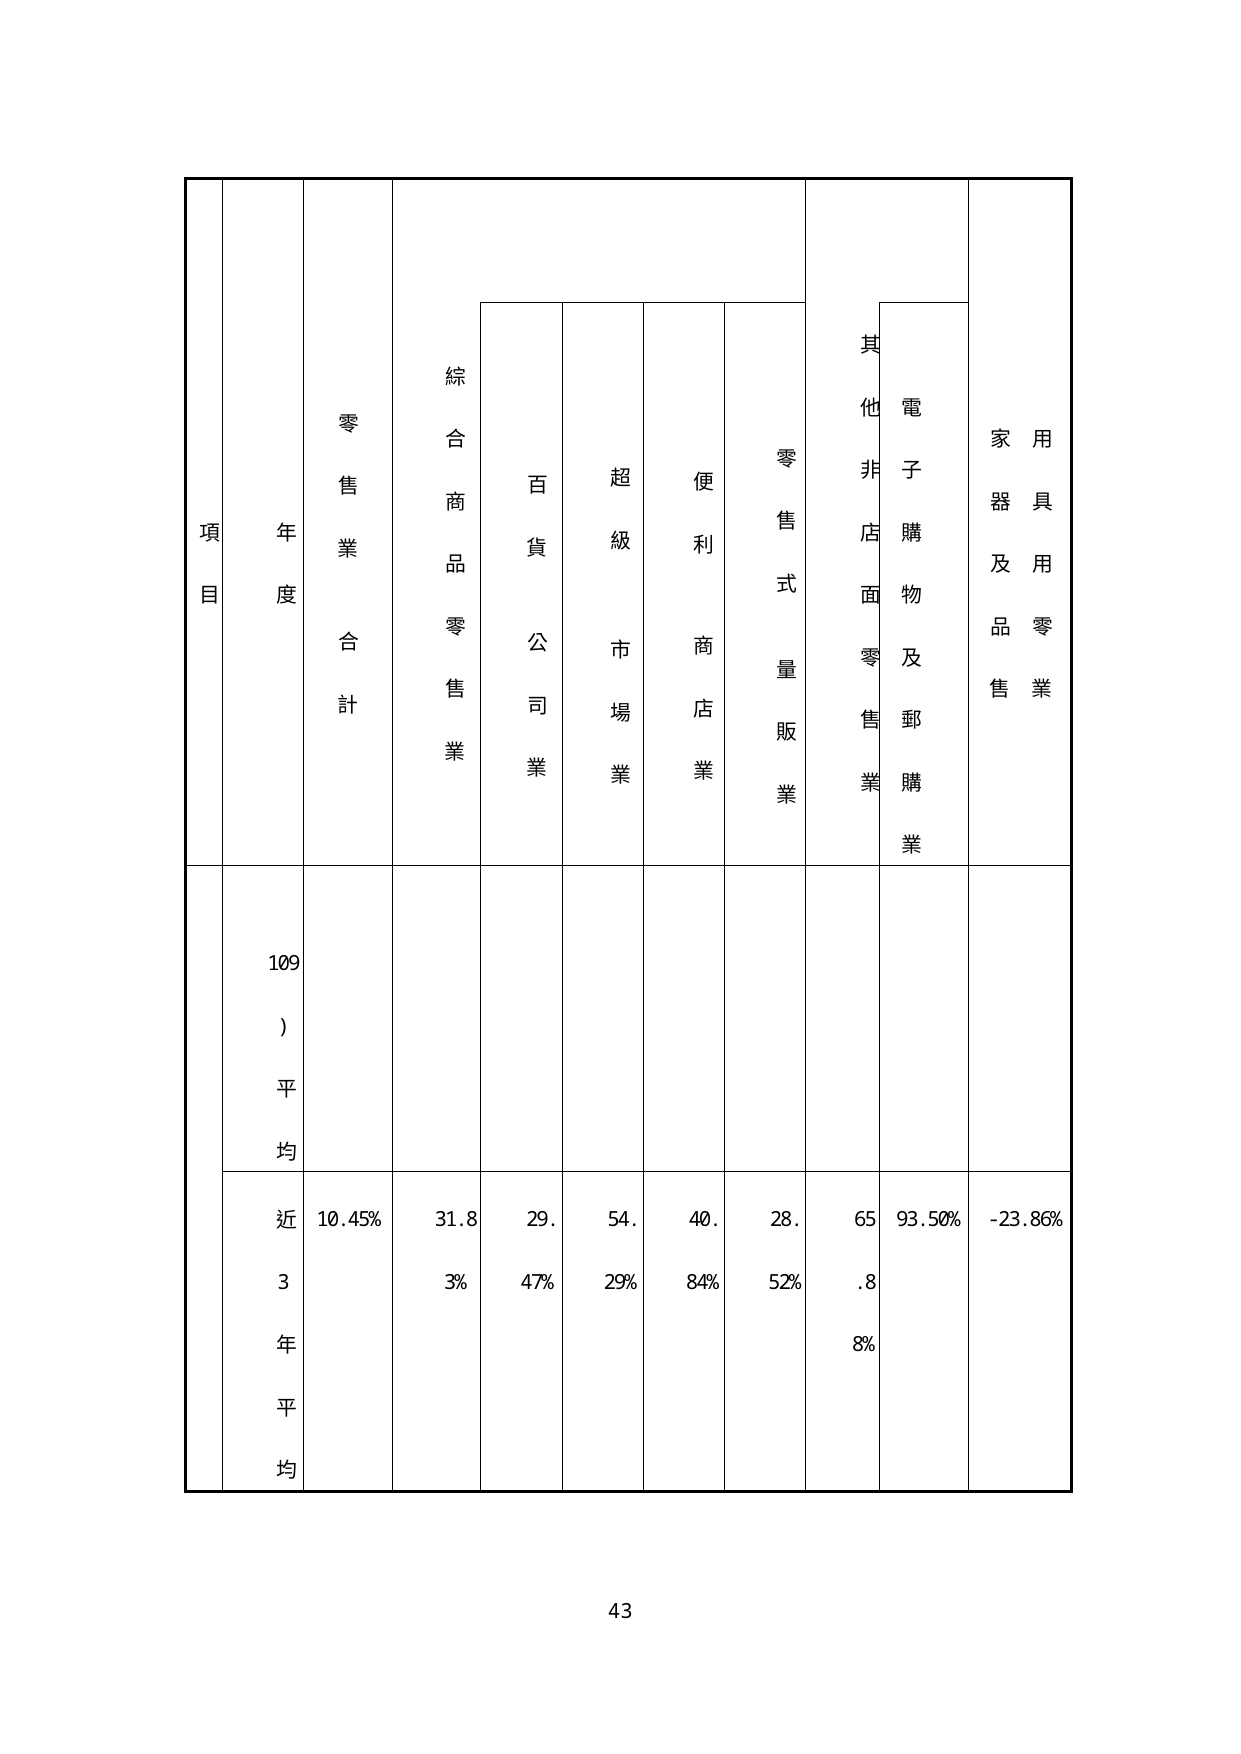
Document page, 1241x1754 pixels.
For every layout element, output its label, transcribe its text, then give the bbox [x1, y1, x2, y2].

table_cell 零售式 量販業 [725, 303, 805, 865]
table_cell [481, 866, 562, 1171]
table_cell 29.47% [481, 1172, 562, 1490]
table_cell 65.88% [806, 1172, 879, 1490]
table_header [562, 180, 643, 302]
table_cell 便利 商店業 [644, 303, 724, 865]
table_cell 40.84% [644, 1172, 724, 1490]
table_cell 近3年平均 [223, 1172, 303, 1490]
table_cell 28.52% [725, 1172, 805, 1490]
table_header [880, 180, 968, 302]
table_cell [304, 866, 392, 1171]
table_cell [563, 866, 643, 1171]
table_header 家用器具及用品零售業 [969, 180, 1070, 865]
table_cell 百貨 公司業 [481, 303, 562, 865]
table_header 其他非店面零售業 [806, 180, 879, 865]
table_cell [725, 866, 805, 1171]
table_header 零售業 合計 [304, 180, 392, 865]
table_cell [393, 866, 480, 1171]
table_cell 超級 市場業 [563, 303, 643, 865]
table_cell 54.29% [563, 1172, 643, 1490]
table_cell 93.50% [880, 1172, 968, 1490]
table_cell [880, 866, 968, 1171]
table_header [725, 180, 805, 302]
table_cell [969, 866, 1070, 1171]
table_cell [806, 866, 879, 1171]
table_cell 電子購物及郵購業 [880, 303, 968, 865]
table_cell -23.86% [969, 1172, 1070, 1490]
table_cell [187, 866, 222, 1490]
table_header 項目 [187, 180, 222, 865]
table_cell 31.83% [393, 1172, 480, 1490]
table_cell [644, 866, 724, 1171]
table_cell 10.45% [304, 1172, 392, 1490]
table_header [481, 180, 562, 302]
table_header 年度 [223, 180, 303, 865]
table_cell 109)平均 [223, 866, 303, 1171]
table_header 綜合商品零售業 [393, 180, 481, 865]
table_header [643, 180, 724, 302]
